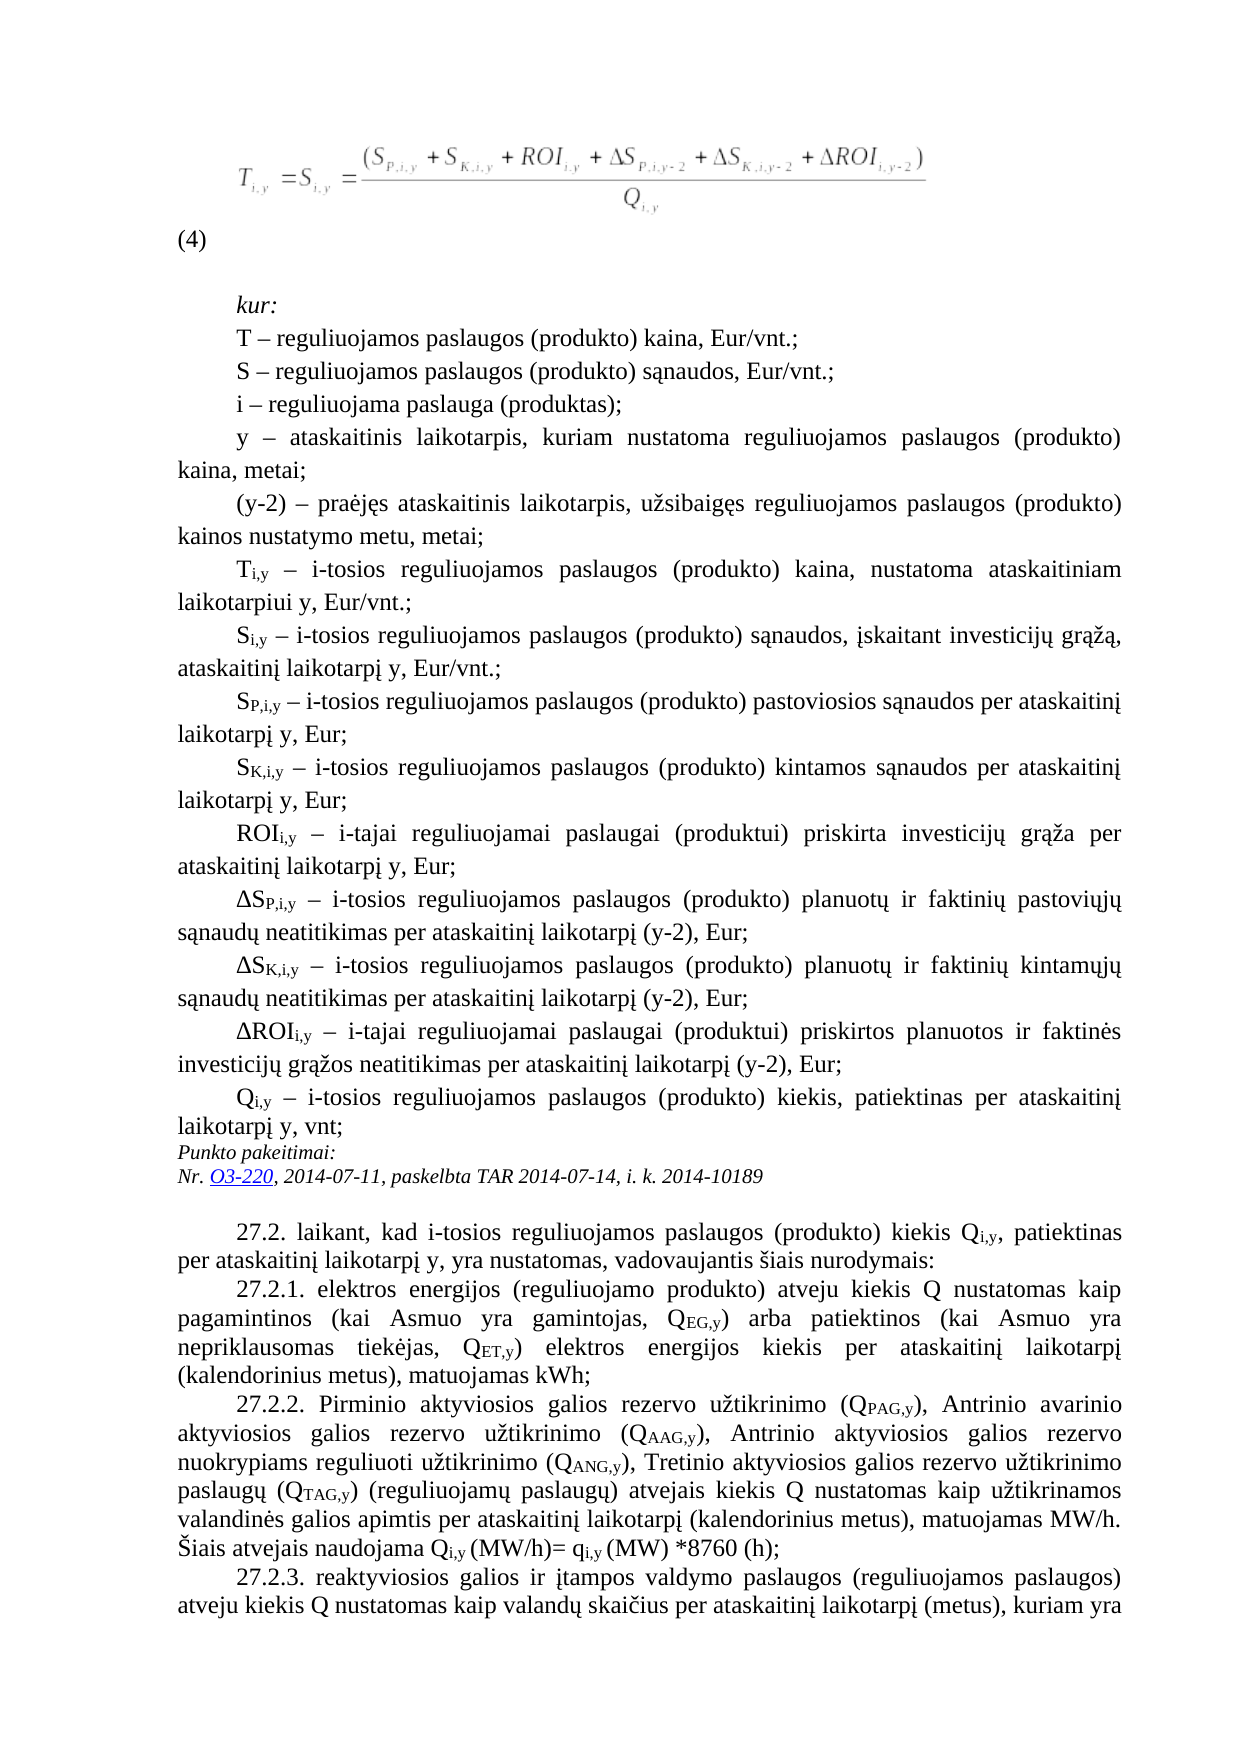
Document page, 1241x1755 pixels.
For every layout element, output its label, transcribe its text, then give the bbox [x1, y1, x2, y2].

text Punkto pakeitimai: [177, 1140, 1122, 1164]
text Ti,y – i-tosios reguliuojamos paslaugos (produkto) kaina, nustatoma ataskaitiniam laikotarpiui y, Eur/vnt.; [177, 554, 1122, 616]
text 27.2.1. elektros energijos (reguliuojamo produkto) atveju kiekis Q nustatomas kaip pagamintinos (kai Asmuo yra gamintojas, QEG,y) arba patiektinos (kai Asmuo yra nepriklausomas tiekėjas, QET,y) elektros energijos kiekis per ataskaitinį laikotarpį (kalendorinius metus), matuojamas kWh; [177, 1274, 1122, 1389]
text Si,y – i-tosios reguliuojamos paslaugos (produkto) sąnaudos, įskaitant investicijų grąžą, ataskaitinį laikotarpį y, Eur/vnt.; [177, 620, 1122, 682]
text 27.2. laikant, kad i-tosios reguliuojamos paslaugos (produkto) kiekis Qi,y, patiektinas per ataskaitinį laikotarpį y, yra nustatomas, vadovaujantis šiais nurodymais: [177, 1217, 1122, 1274]
text S – reguliuojamos paslaugos (produkto) sąnaudos, Eur/vnt.; [177, 356, 1122, 385]
text ∆SP,i,y – i-tosios reguliuojamos paslaugos (produkto) planuotų ir faktinių pastoviųjų sąnaudų neatitikimas per ataskaitinį laikotarpį (y-2), Eur; [177, 884, 1122, 946]
text ∆SK,i,y – i-tosios reguliuojamos paslaugos (produkto) planuotų ir faktinių kintamųjų sąnaudų neatitikimas per ataskaitinį laikotarpį (y-2), Eur; [177, 950, 1122, 1012]
text Qi,y – i-tosios reguliuojamos paslaugos (produkto) kiekis, patiektinas per ataskaitinį laikotarpį y, vnt; [177, 1082, 1122, 1140]
text SP,i,y – i-tosios reguliuojamos paslaugos (produkto) pastoviosios sąnaudos per ataskaitinį laikotarpį y, Eur; [177, 686, 1122, 748]
text 27.2.2. Pirminio aktyviosios galios rezervo užtikrinimo (QPAG,y), Antrinio avarinio aktyviosios galios rezervo užtikrinimo (QAAG,y), Antrinio aktyviosios galios rezervo nuokrypiams reguliuoti užtikrinimo (QANG,y), Tretinio aktyviosios galios rezervo užtikrinimo paslaugų (QTAG,y) (reguliuojamų paslaugų) atvejais kiekis Q nustatomas kaip užtikrinamos valandinės galios apimtis per ataskaitinį laikotarpį (kalendorinius metus), matuojamas MW/h. Šiais atvejais naudojama Qi,y (MW/h)= qi,y (MW) *8760 (h); [177, 1389, 1122, 1562]
text (4) [177, 118, 1122, 253]
text SK,i,y – i-tosios reguliuojamos paslaugos (produkto) kintamos sąnaudos per ataskaitinį laikotarpį y, Eur; [177, 752, 1122, 814]
text ROIi,y – i-tajai reguliuojamai paslaugai (produktui) priskirta investicijų grąža per ataskaitinį laikotarpį y, Eur; [177, 818, 1122, 880]
text Nr. O3-220, 2014-07-11, paskelbta TAR 2014-07-14, i. k. 2014-10189 [177, 1164, 1122, 1188]
text T – reguliuojamos paslaugos (produkto) kaina, Eur/vnt.; [177, 323, 1122, 352]
text i – reguliuojama paslauga (produktas); [177, 389, 1122, 418]
text ∆ROIi,y – i-tajai reguliuojamai paslaugai (produktui) priskirtos planuotos ir faktinės investicijų grąžos neatitikimas per ataskaitinį laikotarpį (y-2), Eur; [177, 1016, 1122, 1078]
text (y-2) – praėjęs ataskaitinis laikotarpis, užsibaigęs reguliuojamos paslaugos (produkto) kainos nustatymo metu, metai; [177, 488, 1122, 550]
text 27.2.3. reaktyviosios galios ir įtampos valdymo paslaugos (reguliuojamos paslaugos) atveju kiekis Q nustatomas kaip valandų skaičius per ataskaitinį laikotarpį (metus), kuriam yra [177, 1562, 1122, 1619]
text y – ataskaitinis laikotarpis, kuriam nustatoma reguliuojamos paslaugos (produkto) kaina, metai; [177, 422, 1122, 484]
text kur: [177, 290, 1122, 319]
